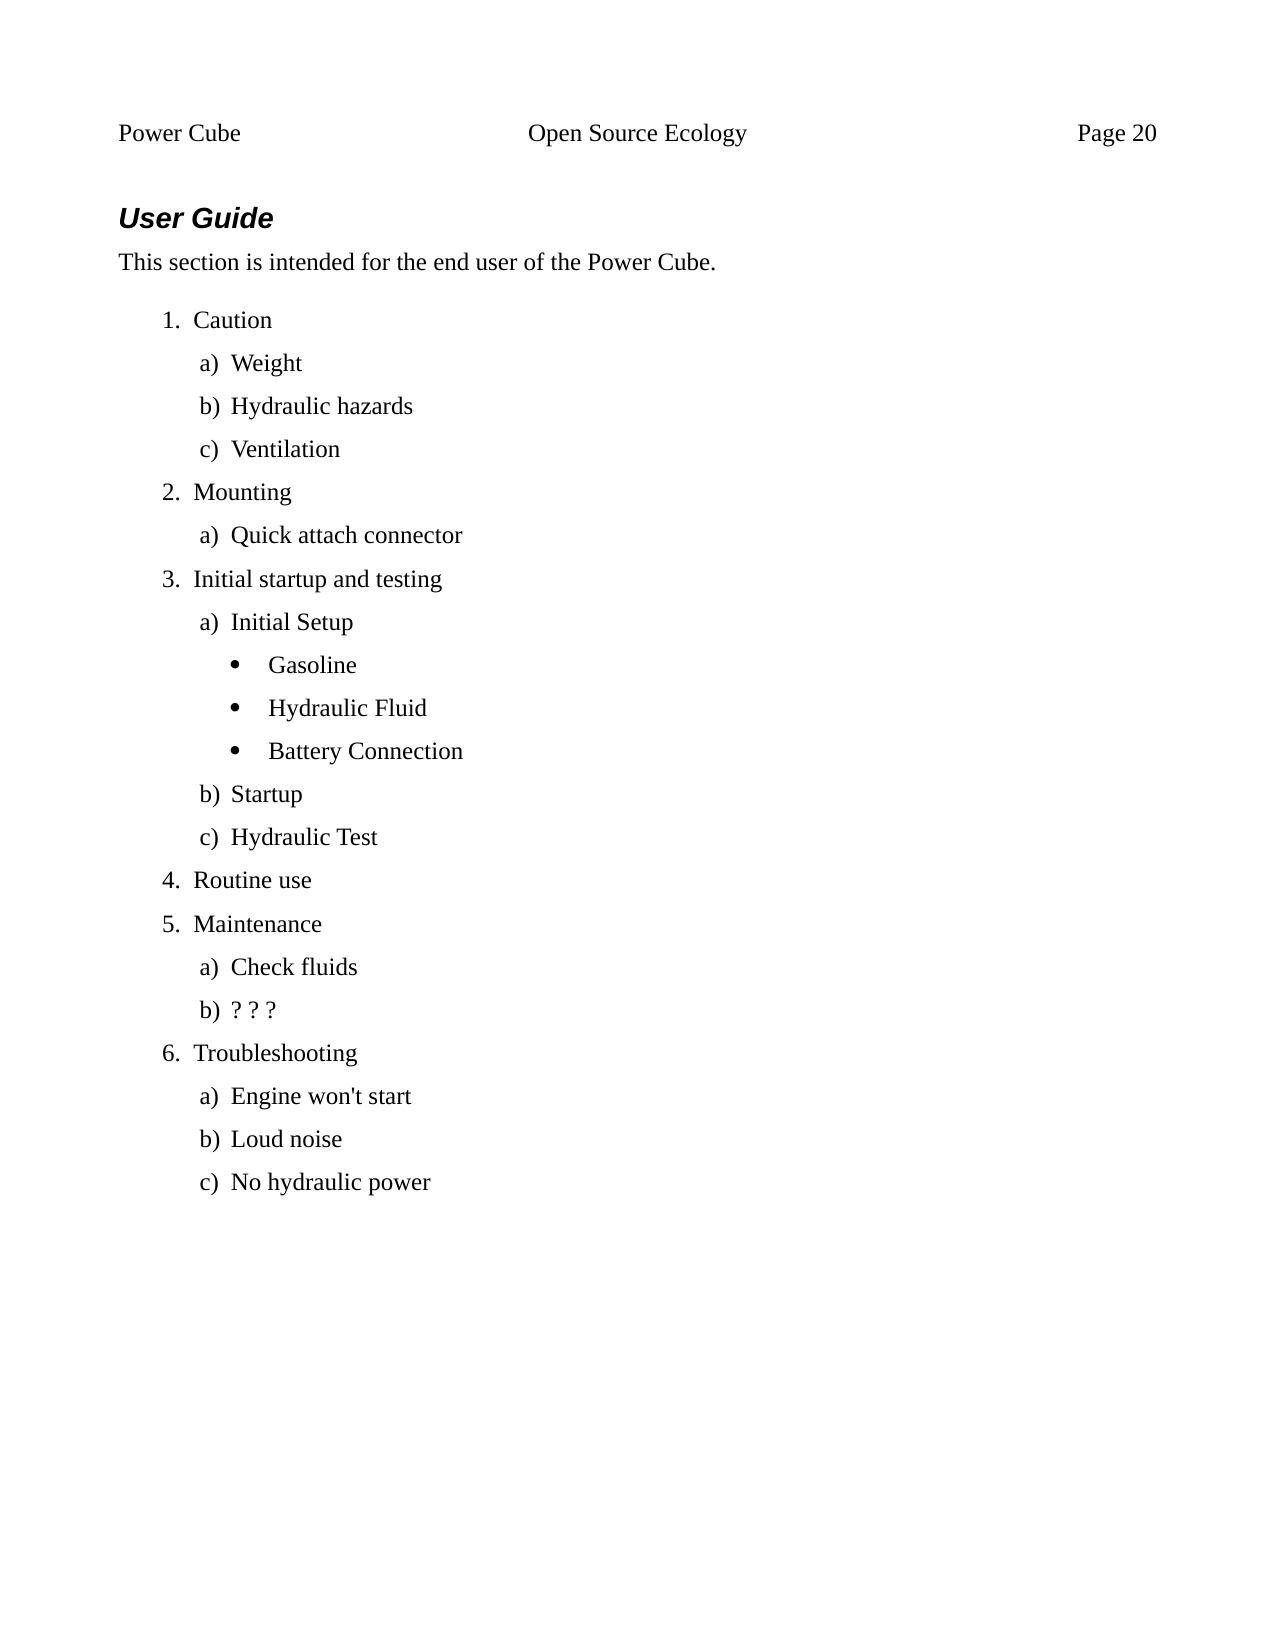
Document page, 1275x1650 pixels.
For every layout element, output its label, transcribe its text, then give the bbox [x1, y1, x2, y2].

list No hydraulic power [193, 1167, 1157, 1196]
list Initial startup and testing [156, 564, 1157, 592]
list Hydraulic hazards [193, 391, 1157, 420]
list Ventilation [193, 434, 1157, 463]
list Initial Setup [193, 607, 1157, 636]
list Routine use [156, 866, 1157, 894]
text This section is intended for the end user of the Power Cube. [118, 247, 1157, 276]
list ? ? ? [193, 995, 1157, 1024]
list Check fluids [193, 952, 1157, 981]
list Hydraulic Test [193, 822, 1157, 851]
list Troubleshooting [156, 1038, 1157, 1067]
list Engine won't start [193, 1081, 1157, 1110]
list Battery Connection [231, 736, 1157, 765]
list Loud noise [193, 1124, 1157, 1153]
list Startup [193, 779, 1157, 808]
list Caution [156, 305, 1157, 334]
list Quick attach connector [193, 521, 1157, 549]
list Mounting [156, 477, 1157, 506]
subtitle User Guide [118, 201, 1157, 235]
list Maintenance [156, 909, 1157, 937]
list Weight [193, 348, 1157, 377]
list Hydraulic Fluid [231, 693, 1157, 722]
list Gasoline [231, 650, 1157, 679]
